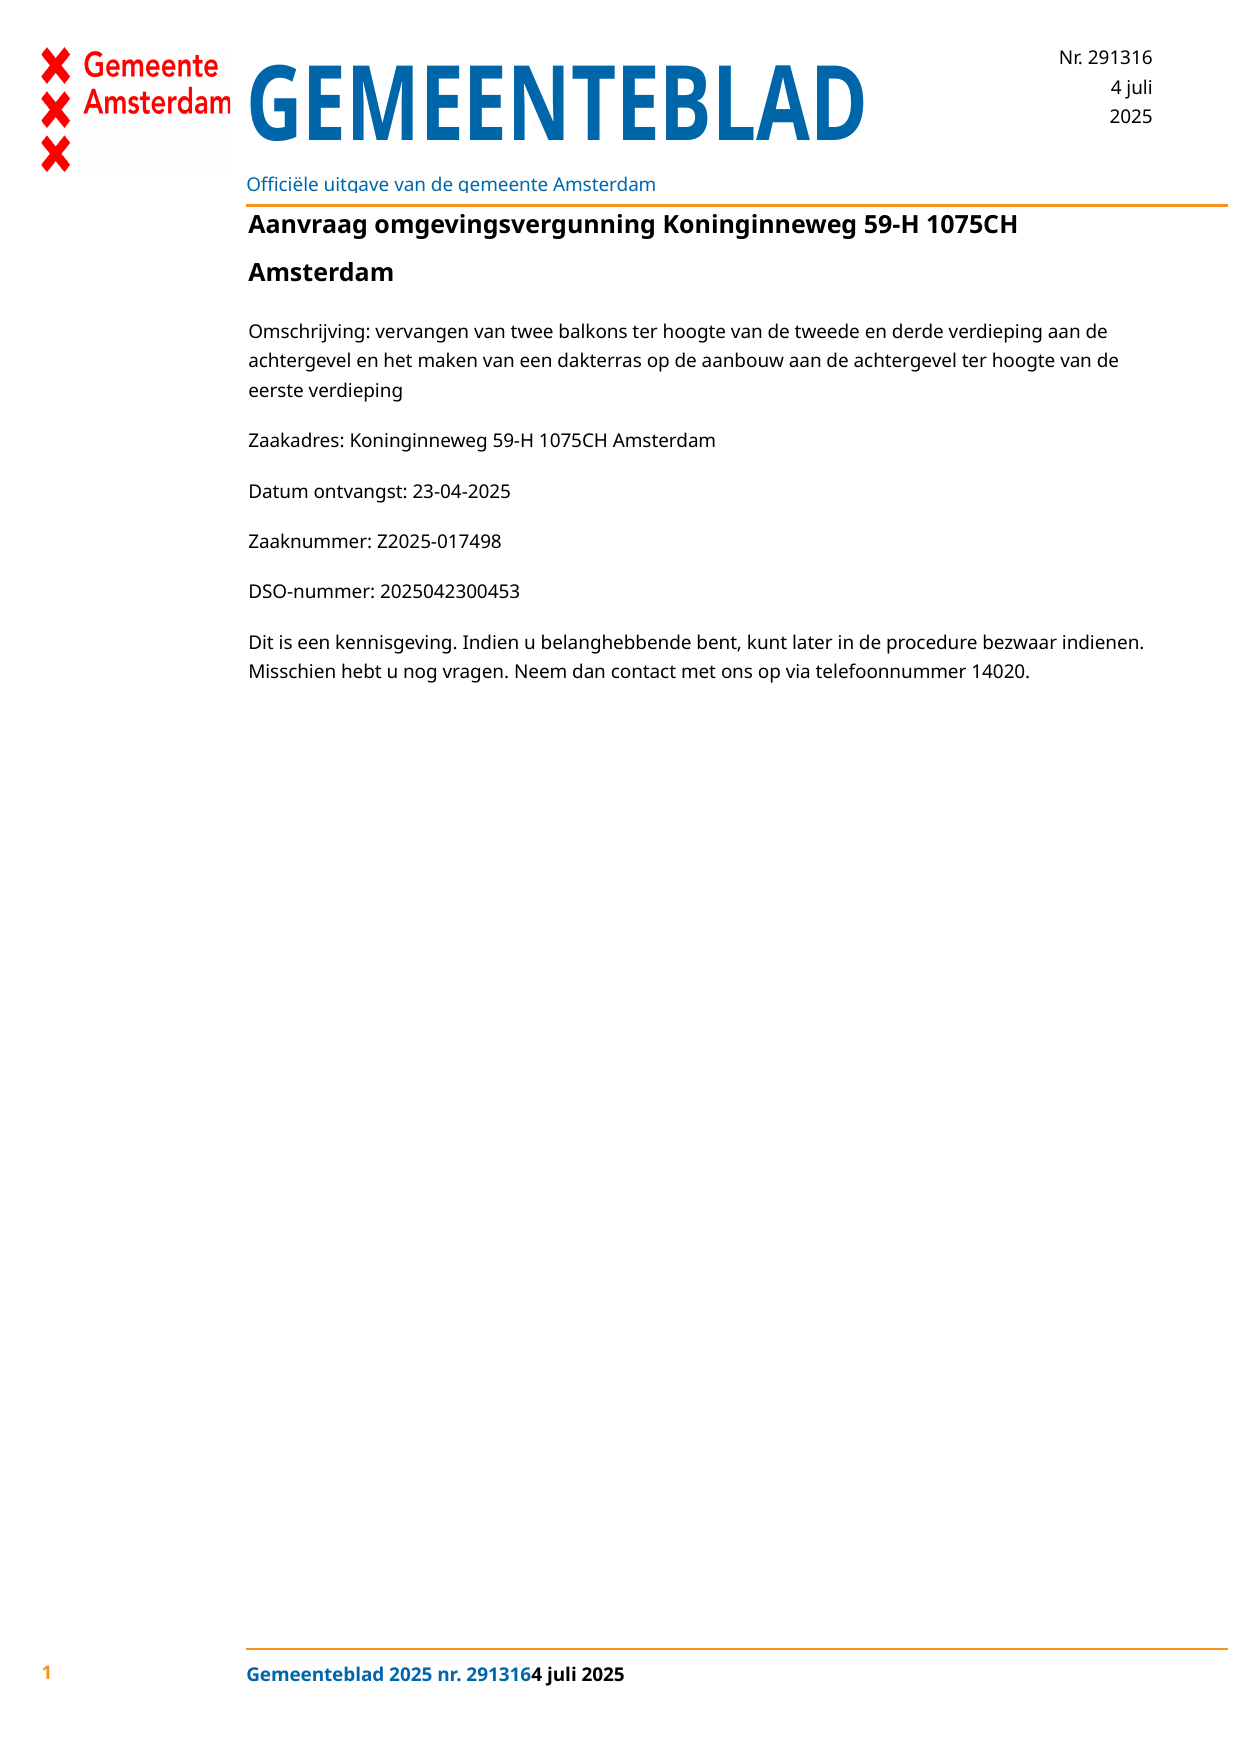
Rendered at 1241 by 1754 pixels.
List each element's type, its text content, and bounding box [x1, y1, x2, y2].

text Zaaknummer: Z2025-017498 [248, 528, 1152, 554]
text Aanvraag omgevingsvergunning Koninginneweg 59-H 1075CH Amsterdam [248, 207, 1152, 288]
text Omschrijving: vervangen van twee balkons ter hoogte van de tweede en derde verdieping aan de achtergevel en het maken van een dakterras op de aanbouw aan de achtergevel ter hoogte van de eerste verdieping [248, 318, 1152, 403]
text DSO-nummer: 2025042300453 [248, 579, 1152, 604]
picture [41, 47, 231, 172]
text Zaakadres: Koninginneweg 59-H 1075CH Amsterdam [248, 427, 1152, 453]
text Datum ontvangst: 23-04-2025 [248, 478, 1152, 504]
text Dit is een kennisgeving. Indien u belanghebbende bent, kunt later in de procedure bezwaar indienen. Misschien hebt u nog vragen. Neem dan contact met ons op via telefoonnummer 14020. [248, 629, 1152, 684]
